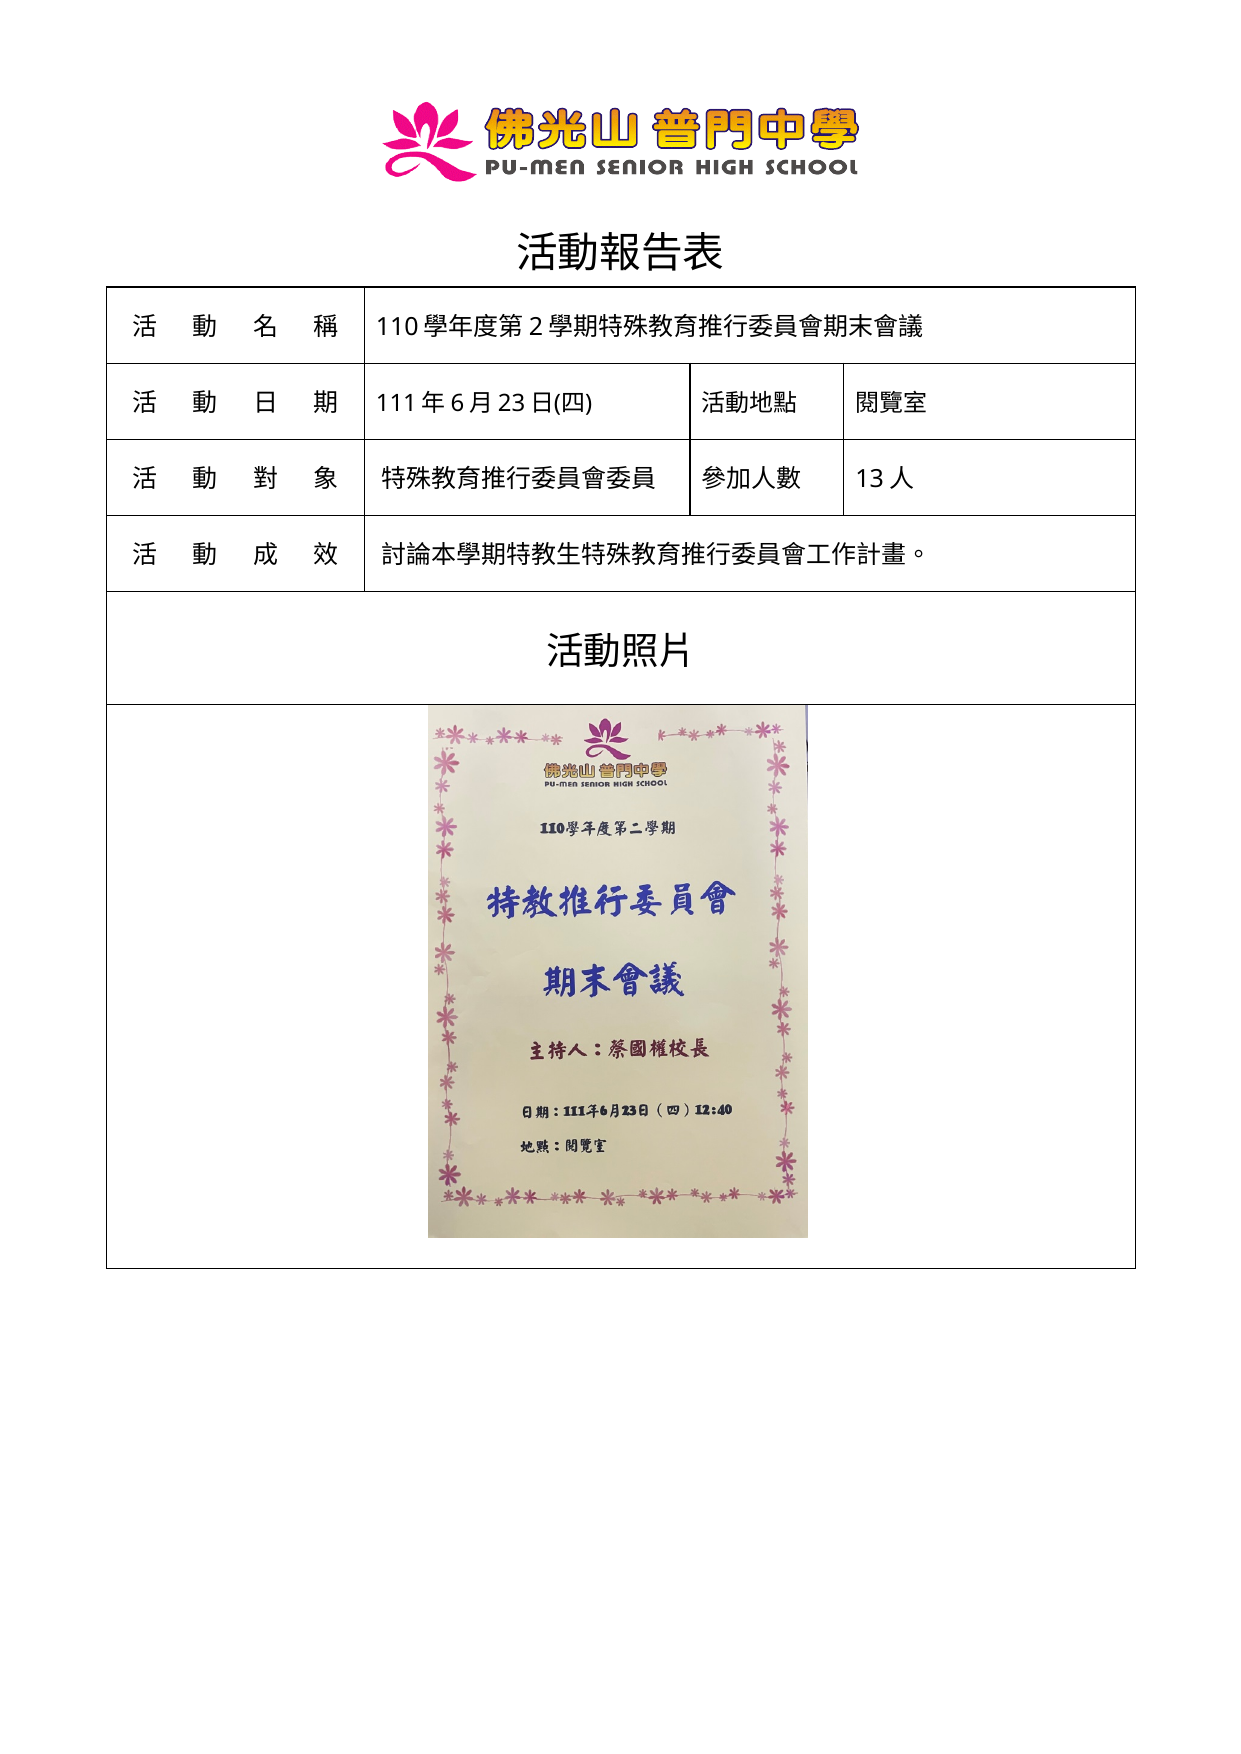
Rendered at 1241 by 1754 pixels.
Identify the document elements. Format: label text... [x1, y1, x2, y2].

table_cell [107, 705, 1135, 1268]
table_cell 閱覽室 [844, 364, 1135, 438]
table_cell 參加人數 [691, 440, 843, 514]
table_cell 討論本學期特教生特殊教育推行委員會工作計畫。 [365, 516, 1135, 591]
table_cell 活動照片 [107, 592, 1135, 704]
table_cell [1136, 363, 1154, 438]
table_header 活動名稱 [107, 288, 364, 362]
table_cell 活動日期 [107, 364, 364, 438]
table_cell 活動地點 [691, 364, 843, 438]
picture [378, 98, 862, 185]
table_header [1136, 286, 1154, 362]
table_cell [1136, 515, 1154, 591]
table_cell [1136, 591, 1154, 704]
table_cell 活動對象 [107, 440, 364, 514]
table_cell [1136, 439, 1154, 514]
text 活動報告表 [118, 211, 1122, 286]
picture [428, 705, 808, 1238]
table_header 110學年度第2學期特殊教育推行委員會期末會議 [365, 288, 1135, 362]
table_cell 13人 [844, 440, 1135, 514]
table_cell 活動成效 [107, 516, 364, 591]
table_cell 111年6月23日(四) [365, 364, 689, 438]
table_cell [1136, 704, 1154, 1268]
table_cell 特殊教育推行委員會委員 [365, 440, 689, 514]
